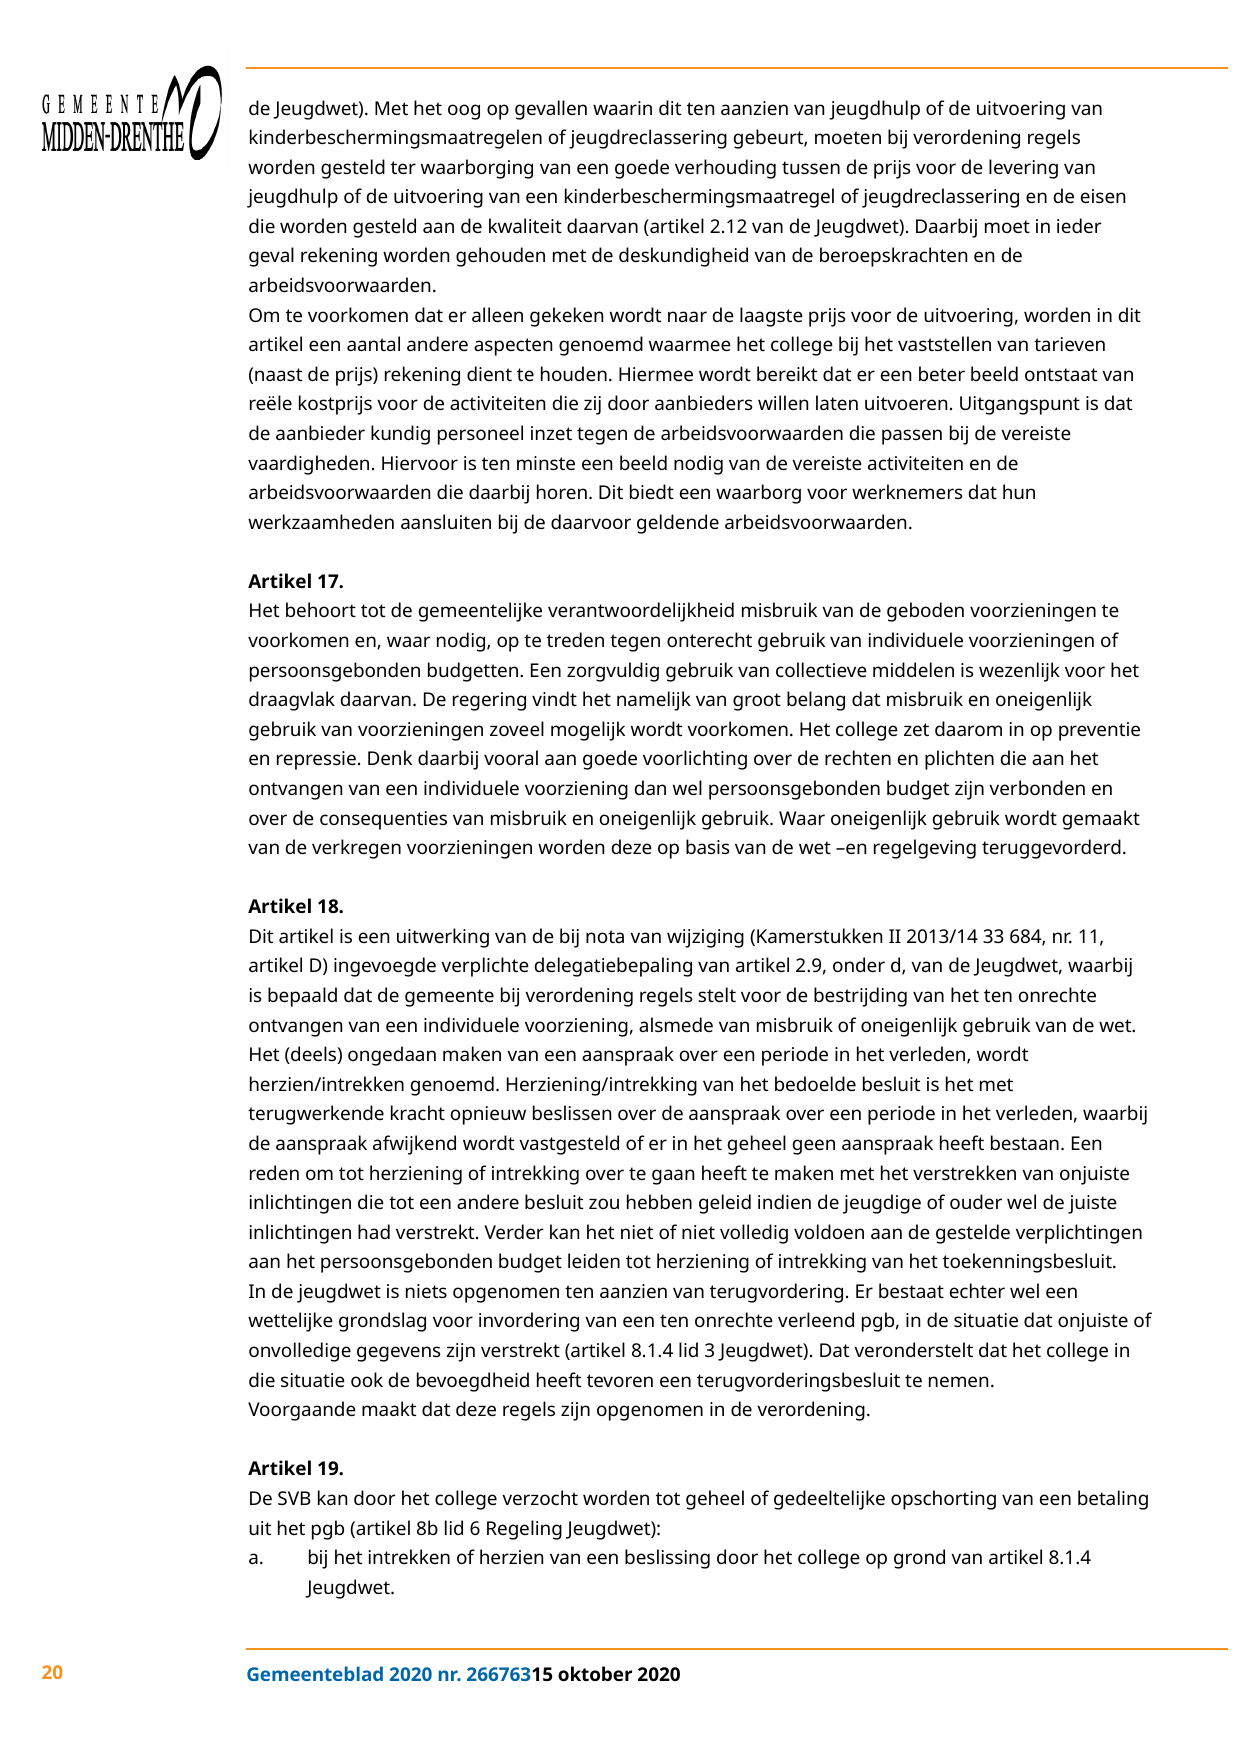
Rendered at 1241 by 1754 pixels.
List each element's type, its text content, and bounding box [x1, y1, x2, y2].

text Het (deels) ongedaan maken van een aanspraak over een periode in het verleden, wordt herzien/intrekken genoemd. Herziening/intrekking van het bedoelde besluit is het met terugwerkende kracht opnieuw beslissen over de aanspraak over een periode in het verleden, waarbij de aanspraak afwijkend wordt vastgesteld of er in het geheel geen aanspraak heeft bestaan. Een reden om tot herziening of intrekking over te gaan heeft te maken met het verstrekken van onjuiste inlichtingen die tot een andere besluit zou hebben geleid indien de jeugdige of ouder wel de juiste inlichtingen had verstrekt. Verder kan het niet of niet volledig voldoen aan de gestelde verplichtingen aan het persoonsgebonden budget leiden tot herziening of intrekking van het toekenningsbesluit. [248, 1041, 1152, 1274]
text Artikel 19. [248, 1456, 1152, 1481]
text De SVB kan door het college verzocht worden tot geheel of gedeeltelijke opschorting van een betaling uit het pgb (artikel 8b lid 6 Regeling Jeugdwet): [248, 1485, 1152, 1541]
text Artikel 17. [248, 568, 1152, 594]
text de Jeugdwet). Met het oog op gevallen waarin dit ten aanzien van jeugdhulp of de uitvoering van kinderbeschermingsmaatregelen of jeugdreclassering gebeurt, moeten bij verordening regels worden gesteld ter waarborging van een goede verhouding tussen de prijs voor de levering van jeugdhulp of de uitvoering van een kinderbeschermingsmaatregel of jeugdreclassering en de eisen die worden gesteld aan de kwaliteit daarvan (artikel 2.12 van de Jeugdwet). Daarbij moet in ieder geval rekening worden gehouden met de deskundigheid van de beroepskrachten en de arbeidsvoorwaarden. [248, 95, 1152, 298]
text Voorgaande maakt dat deze regels zijn opgenomen in de verordening. [248, 1396, 1152, 1422]
text Het behoort tot de gemeentelijke verantwoordelijkheid misbruik van de geboden voorzieningen te voorkomen en, waar nodig, op te treden tegen onterecht gebruik van individuele voorzieningen of persoonsgebonden budgetten. Een zorgvuldig gebruik van collectieve middelen is wezenlijk voor het draagvlak daarvan. De regering vindt het namelijk van groot belang dat misbruik en oneigenlijk gebruik van voorzieningen zoveel mogelijk wordt voorkomen. Het college zet daarom in op preventie en repressie. Denk daarbij vooral aan goede voorlichting over de rechten en plichten die aan het ontvangen van een individuele voorziening dan wel persoonsgebonden budget zijn verbonden en over de consequenties van misbruik en oneigenlijk gebruik. Waar oneigenlijk gebruik wordt gemaakt van de verkregen voorzieningen worden deze op basis van de wet –en regelgeving teruggevorderd. [248, 598, 1152, 860]
text In de jeugdwet is niets opgenomen ten aanzien van terugvordering. Er bestaat echter wel een wettelijke grondslag voor invordering van een ten onrechte verleend pgb, in de situatie dat onjuiste of onvolledige gegevens zijn verstrekt (artikel 8.1.4 lid 3 Jeugdwet). Dat veronderstelt dat het college in die situatie ook de bevoegdheid heeft tevoren een terugvorderingsbesluit te nemen. [248, 1278, 1152, 1393]
text Artikel 18. [248, 893, 1152, 919]
list bij het intrekken of herzien van een beslissing door het college op grond van artikel 8.1.4 Jeugdwet. [248, 1544, 1152, 1600]
picture [41, 47, 231, 172]
text Dit artikel is een uitwerking van de bij nota van wijziging (Kamerstukken II 2013/14 33 684, nr. 11, artikel D) ingevoegde verplichte delegatiebepaling van artikel 2.9, onder d, van de Jeugdwet, waarbij is bepaald dat de gemeente bij verordening regels stelt voor de bestrijding van het ten onrechte ontvangen van een individuele voorziening, alsmede van misbruik of oneigenlijk gebruik van de wet. [248, 923, 1152, 1038]
text Om te voorkomen dat er alleen gekeken wordt naar de laagste prijs voor de uitvoering, worden in dit artikel een aantal andere aspecten genoemd waarmee het college bij het vaststellen van tarieven (naast de prijs) rekening dient te houden. Hiermee wordt bereikt dat er een beter beeld ontstaat van reële kostprijs voor de activiteiten die zij door aanbieders willen laten uitvoeren. Uitgangspunt is dat de aanbieder kundig personeel inzet tegen de arbeidsvoorwaarden die passen bij de vereiste vaardigheden. Hiervoor is ten minste een beeld nodig van de vereiste activiteiten en de arbeidsvoorwaarden die daarbij horen. Dit biedt een waarborg voor werknemers dat hun werkzaamheden aansluiten bij de daarvoor geldende arbeidsvoorwaarden. [248, 302, 1152, 535]
